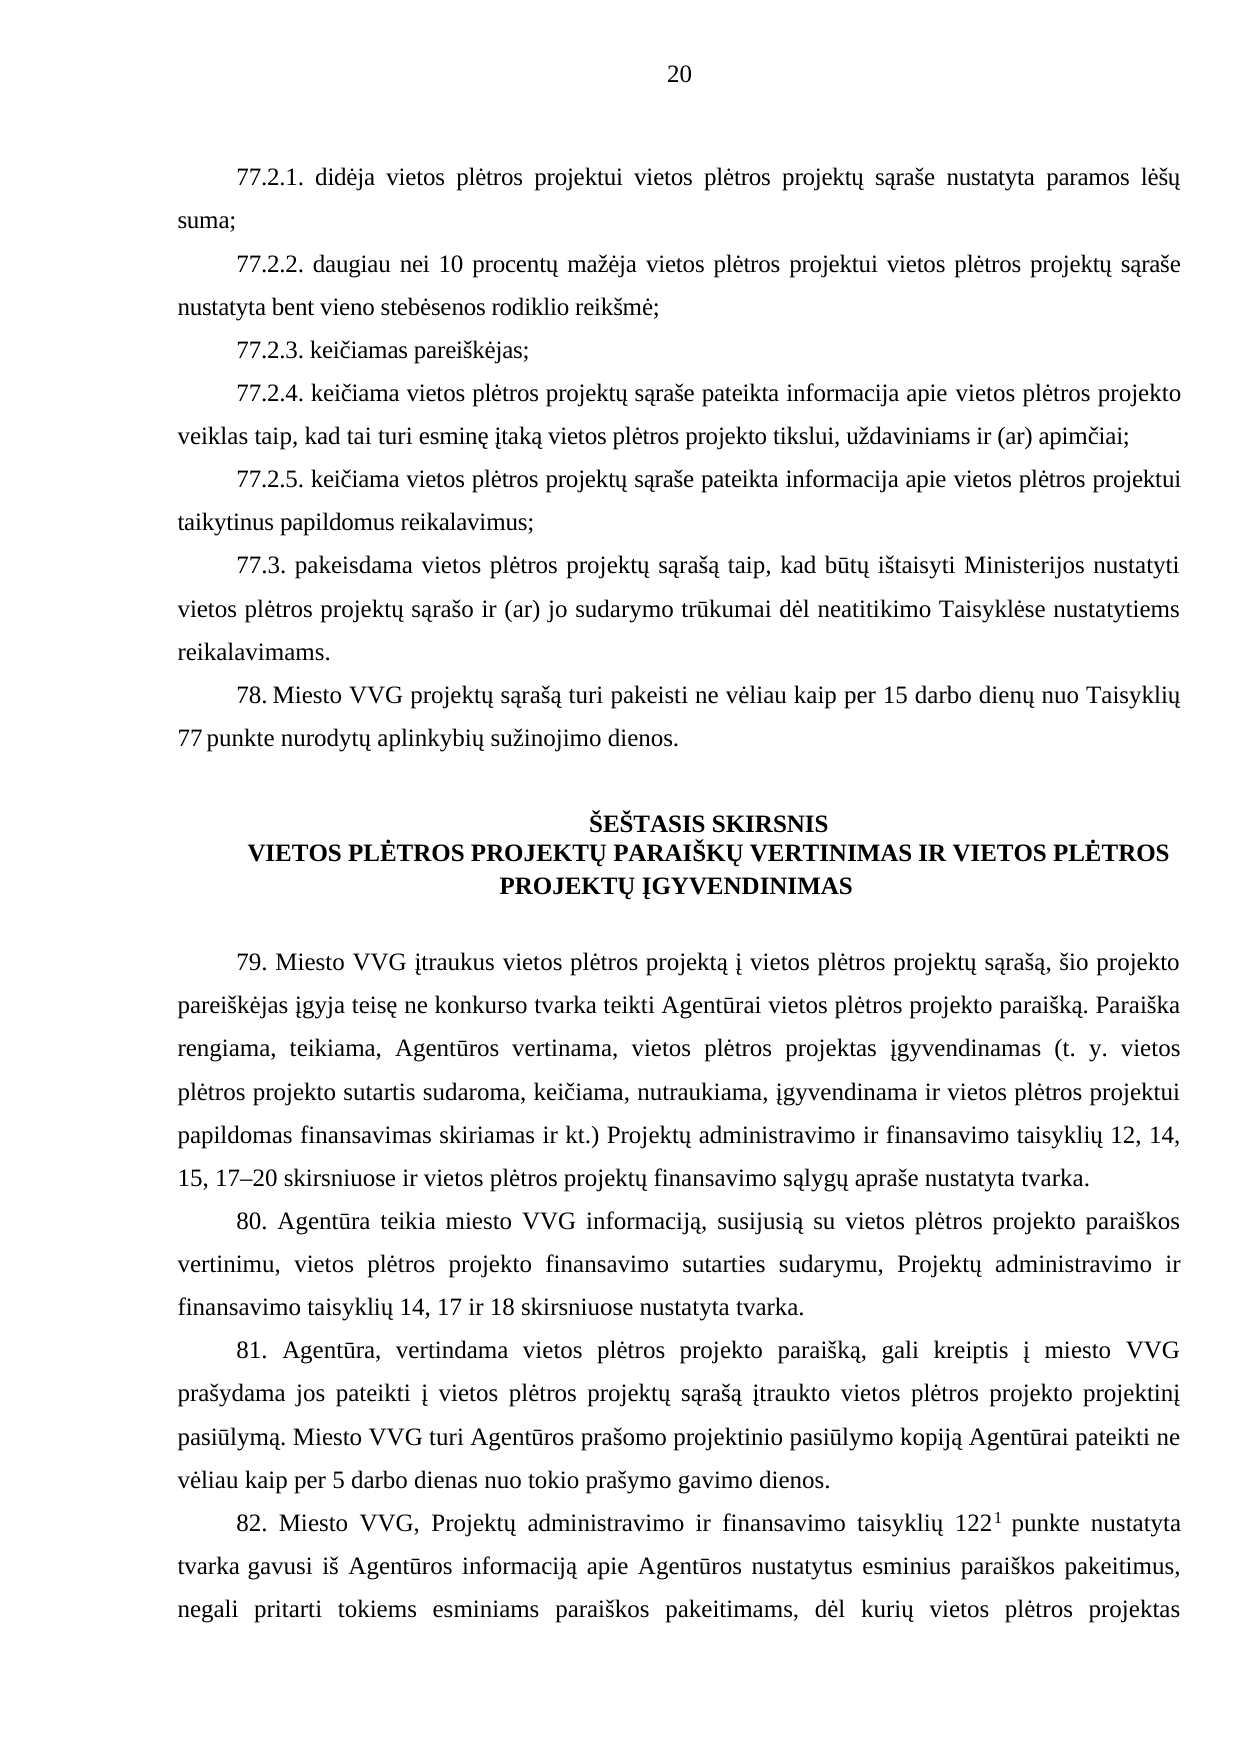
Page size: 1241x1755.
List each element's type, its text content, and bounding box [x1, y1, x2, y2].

text 77.2.5. keičiama vietos plėtros projektų sąraše pateikta informacija apie vietos plėtros projektui taikytinus papildomus reikalavimus; [177, 464, 1181, 536]
text 80. Agentūra teikia miesto VVG informaciją, susijusią su vietos plėtros projekto paraiškos vertinimu, vietos plėtros projekto finansavimo sutarties sudarymu, Projektų administravimo ir finansavimo taisyklių 14, 17 ir 18 skirsniuose nustatyta tvarka. [177, 1206, 1181, 1321]
text 82. Miesto VVG, Projektų administravimo ir finansavimo taisyklių 1221 punkte nustatyta tvarka gavusi iš Agentūros informaciją apie Agentūros nustatytus esminius paraiškos pakeitimus, negali pritarti tokiems esminiams paraiškos pakeitimams, dėl kurių vietos plėtros projektas [177, 1508, 1181, 1623]
text ŠEŠTASIS SKIRSNIS [177, 809, 1181, 838]
text 79. Miesto VVG įtraukus vietos plėtros projektą į vietos plėtros projektų sąrašą, šio projekto pareiškėjas įgyja teisę ne konkurso tvarka teikti Agentūrai vietos plėtros projekto paraišką. Paraiška rengiama, teikiama, Agentūros vertinama, vietos plėtros projektas įgyvendinamas (t. y. vietos plėtros projekto sutartis sudaroma, keičiama, nutraukiama, įgyvendinama ir vietos plėtros projektui papildomas finansavimas skiriamas ir kt.) Projektų administravimo ir finansavimo taisyklių 12, 14, 15, 17–20 skirsniuose ir vietos plėtros projektų finansavimo sąlygų apraše nustatyta tvarka. [177, 947, 1181, 1192]
text 77.2.1. didėja vietos plėtros projektui vietos plėtros projektų sąraše nustatyta paramos lėšų suma; [177, 162, 1181, 234]
text 77.2.2. daugiau nei 10 procentų mažėja vietos plėtros projektui vietos plėtros projektų sąraše nustatyta bent vieno stebėsenos rodiklio reikšmė; [177, 249, 1181, 321]
text 77.2.4. keičiama vietos plėtros projektų sąraše pateikta informacija apie vietos plėtros projekto veiklas taip, kad tai turi esminę įtaką vietos plėtros projekto tikslui, uždaviniams ir (ar) apimčiai; [177, 378, 1181, 450]
text 78. Miesto VVG projektų sąrašą turi pakeisti ne vėliau kaip per 15 darbo dienų nuo Taisyklių 77 punkte nurodytų aplinkybių sužinojimo dienos. [177, 680, 1181, 752]
text 81. Agentūra, vertindama vietos plėtros projekto paraišką, gali kreiptis į miesto VVG prašydama jos pateikti į vietos plėtros projektų sąrašą įtraukto vietos plėtros projekto projektinį pasiūlymą. Miesto VVG turi Agentūros prašomo projektinio pasiūlymo kopiją Agentūrai pateikti ne vėliau kaip per 5 darbo dienas nuo tokio prašymo gavimo dienos. [177, 1335, 1181, 1493]
text 77.2.3. keičiamas pareiškėjas; [177, 335, 1181, 364]
text 77.3. pakeisdama vietos plėtros projektų sąrašą taip, kad būtų ištaisyti Ministerijos nustatyti vietos plėtros projektų sąrašo ir (ar) jo sudarymo trūkumai dėl neatitikimo Taisyklėse nustatytiems reikalavimams. [177, 551, 1181, 666]
text VIETOS PLĖTROS PROJEKTŲ PARAIŠKŲ VERTINIMAS IR VIETOS PLĖTROS PROJEKTŲ ĮGYVENDINIMAS [177, 838, 1181, 900]
